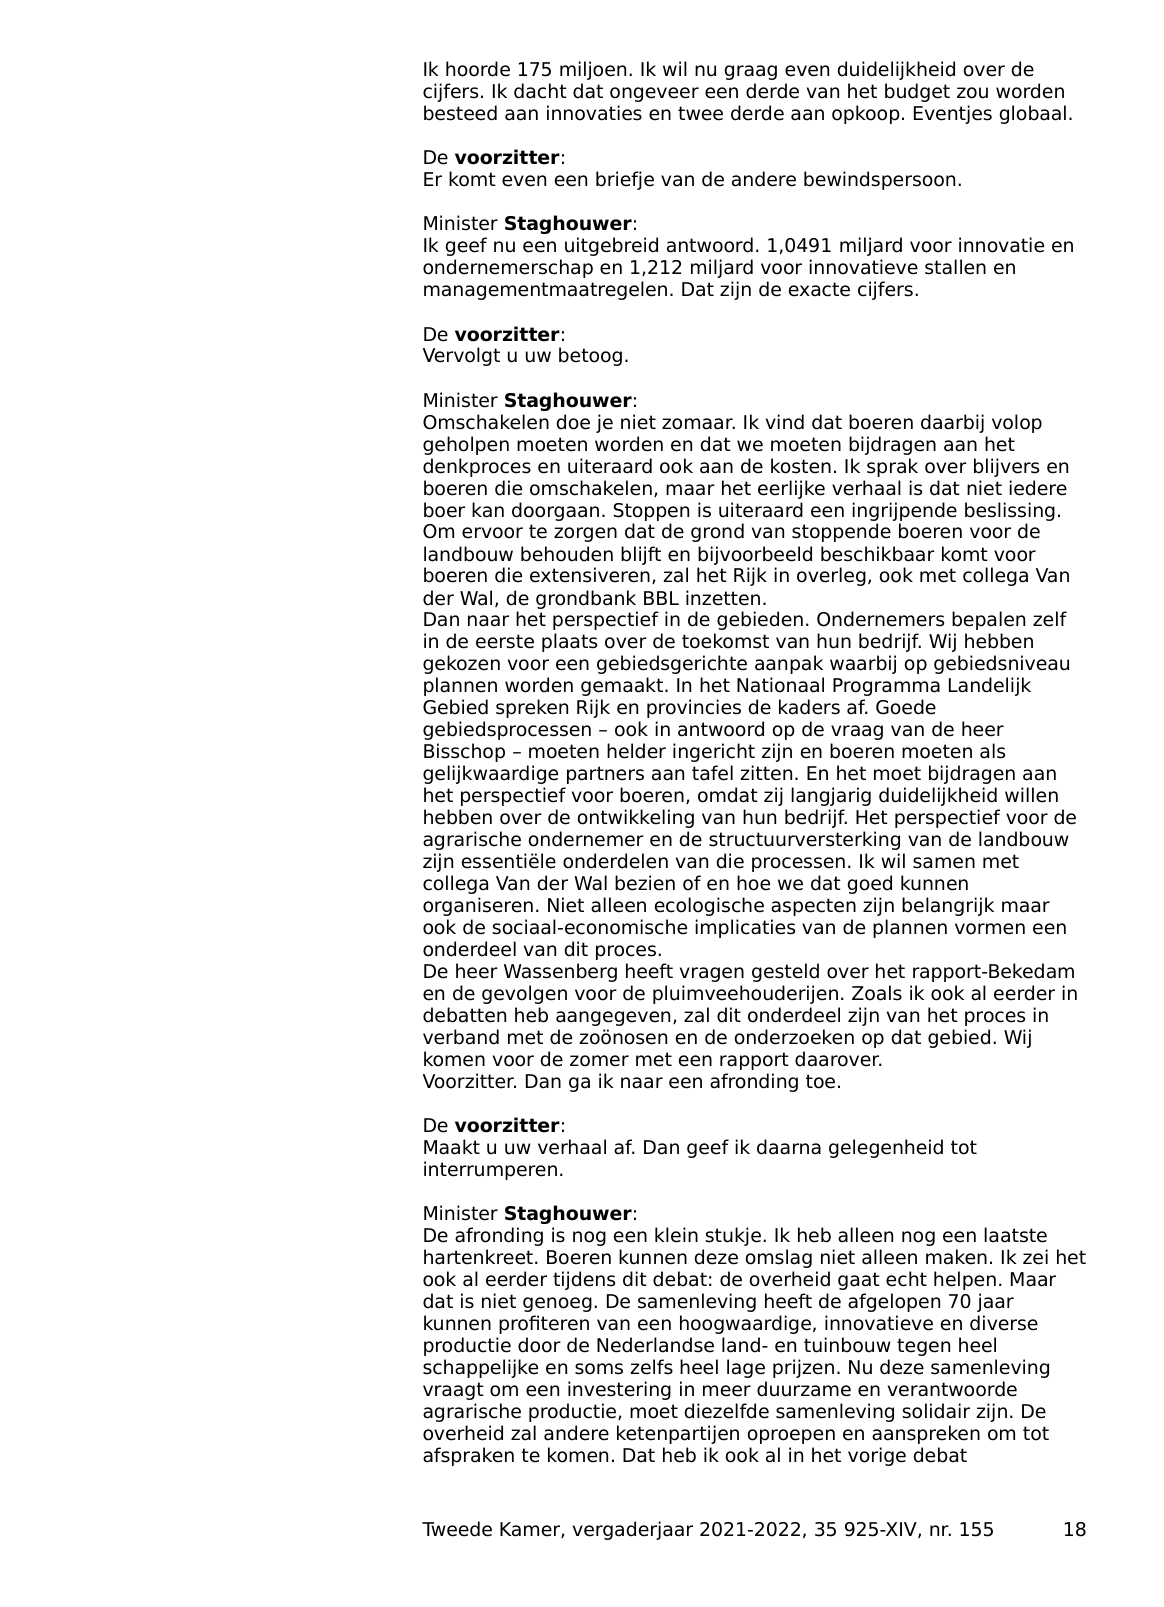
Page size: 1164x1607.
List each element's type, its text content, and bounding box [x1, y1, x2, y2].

text Vervolgt u uw betoog. [422, 345, 1087, 367]
text Er komt even een briefje van de andere bewindspersoon. [422, 169, 1087, 191]
text Ik hoorde 175 miljoen. Ik wil nu graag even duidelijkheid over de cijfers. Ik dacht dat ongeveer een derde van het budget zou worden besteed aan innovaties en twee derde aan opkoop. Eventjes globaal. [422, 59, 1087, 125]
text Minister Staghouwer: [422, 389, 1087, 412]
text Voorzitter. Dan ga ik naar een afronding toe. [422, 1071, 1087, 1093]
text De voorzitter: [422, 1115, 1087, 1137]
text Dan naar het perspectief in de gebieden. Ondernemers bepalen zelf in de eerste plaats over de toekomst van hun bedrijf. Wij hebben gekozen voor een gebiedsgerichte aanpak waarbij op gebiedsniveau plannen worden gemaakt. In het Nationaal Programma Landelijk Gebied spreken Rijk en provincies de kaders af. Goede gebiedsprocessen – ook in antwoord op de vraag van de heer Bisschop – moeten helder ingericht zijn en boeren moeten als gelijkwaardige partners aan tafel zitten. En het moet bijdragen aan het perspectief voor boeren, omdat zij langjarig duidelijkheid willen hebben over de ontwikkeling van hun bedrijf. Het perspectief voor de agrarische ondernemer en de structuurversterking van de landbouw zijn essentiële onderdelen van die processen. Ik wil samen met collega Van der Wal bezien of en hoe we dat goed kunnen organiseren. Niet alleen ecologische aspecten zijn belangrijk maar ook de sociaal-economische implicaties van de plannen vormen een onderdeel van dit proces. [422, 609, 1087, 961]
text De voorzitter: [422, 147, 1087, 169]
text Maakt u uw verhaal af. Dan geef ik daarna gelegenheid tot interrumperen. [422, 1137, 1087, 1181]
text De voorzitter: [422, 323, 1087, 345]
text De heer Wassenberg heeft vragen gesteld over het rapport-Bekedam en de gevolgen voor de pluimveehouderijen. Zoals ik ook al eerder in debatten heb aangegeven, zal dit onderdeel zijn van het proces in verband met de zoönosen en de onderzoeken op dat gebied. Wij komen voor de zomer met een rapport daarover. [422, 961, 1087, 1071]
text De afronding is nog een klein stukje. Ik heb alleen nog een laatste hartenkreet. Boeren kunnen deze omslag niet alleen maken. Ik zei het ook al eerder tijdens dit debat: de overheid gaat echt helpen. Maar dat is niet genoeg. De samenleving heeft de afgelopen 70 jaar kunnen profiteren van een hoogwaardige, innovatieve en diverse productie door de Nederlandse land- en tuinbouw tegen heel schappelijke en soms zelfs heel lage prijzen. Nu deze samenleving vraagt om een investering in meer duurzame en verantwoorde agrarische productie, moet diezelfde samenleving solidair zijn. De overheid zal andere ketenpartijen oproepen en aanspreken om tot afspraken te komen. Dat heb ik ook al in het vorige debat [422, 1225, 1087, 1467]
text Minister Staghouwer: [422, 213, 1087, 235]
text Omschakelen doe je niet zomaar. Ik vind dat boeren daarbij volop geholpen moeten worden en dat we moeten bijdragen aan het denkproces en uiteraard ook aan de kosten. Ik sprak over blijvers en boeren die omschakelen, maar het eerlijke verhaal is dat niet iedere boer kan doorgaan. Stoppen is uiteraard een ingrijpende beslissing. Om ervoor te zorgen dat de grond van stoppende boeren voor de landbouw behouden blijft en bijvoorbeeld beschikbaar komt voor boeren die extensiveren, zal het Rijk in overleg, ook met collega Van der Wal, de grondbank BBL inzetten. [422, 412, 1087, 609]
text Minister Staghouwer: [422, 1203, 1087, 1225]
text Ik geef nu een uitgebreid antwoord. 1,0491 miljard voor innovatie en ondernemerschap en 1,212 miljard voor innovatieve stallen en managementmaatregelen. Dat zijn de exacte cijfers. [422, 235, 1087, 301]
